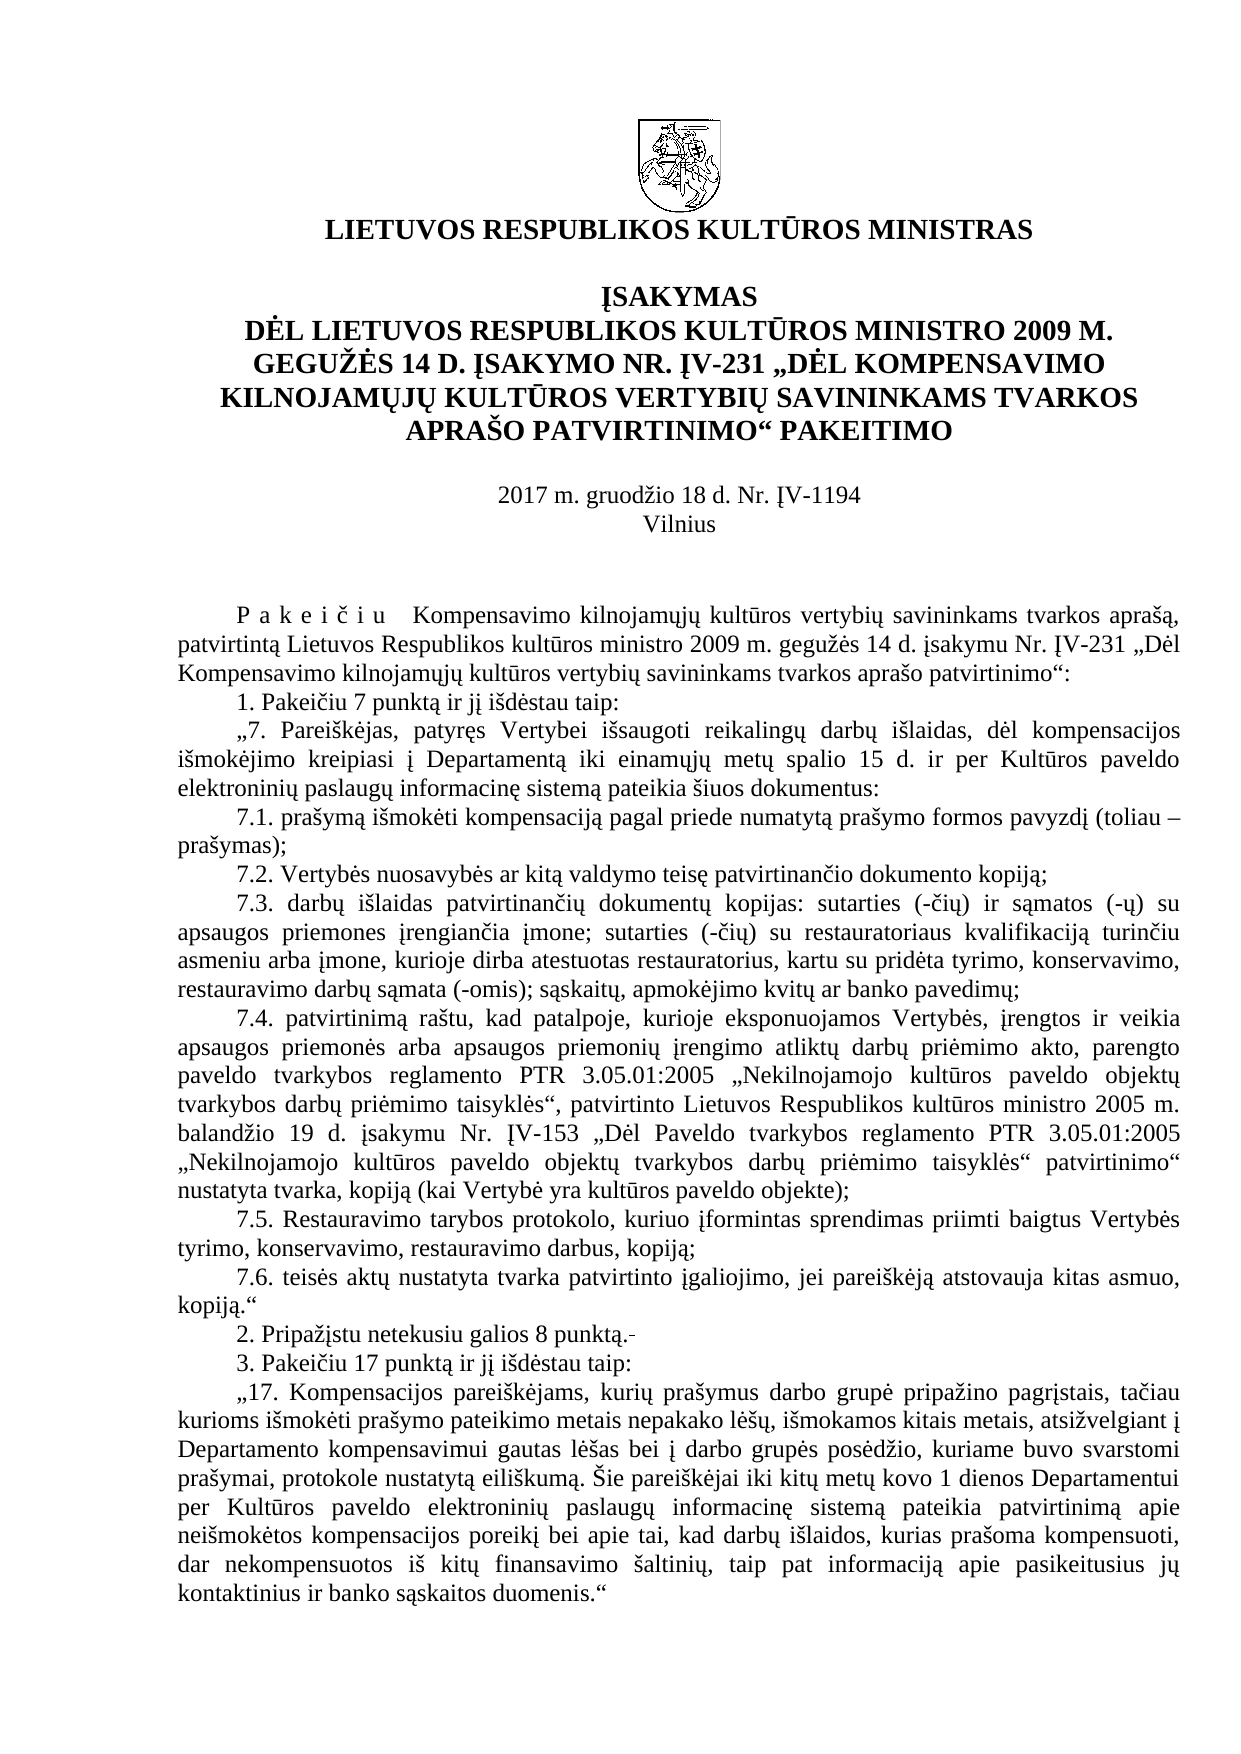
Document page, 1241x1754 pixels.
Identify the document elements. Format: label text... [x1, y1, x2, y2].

text „7. Pareiškėjas, patyręs Vertybei išsaugoti reikalingų darbų išlaidas, dėl kompensacijos išmokėjimo kreipiasi į Departamentą iki einamųjų metų spalio 15 d. ir per Kultūros paveldo elektroninių paslaugų informacinę sistemą pateikia šiuos dokumentus: [177, 715, 1181, 802]
text 3. Pakeičiu 17 punktą ir jį išdėstau taip: [177, 1348, 1181, 1377]
text 7.5. Restauravimo tarybos protokolo, kuriuo įformintas sprendimas priimti baigtus Vertybės tyrimo, konservavimo, restauravimo darbus, kopiją; [177, 1204, 1181, 1262]
text 7.4. patvirtinimą raštu, kad patalpoje, kurioje eksponuojamos Vertybės, įrengtos ir veikia apsaugos priemonės arba apsaugos priemonių įrengimo atliktų darbų priėmimo akto, parengto paveldo tvarkybos reglamento PTR 3.05.01:2005 „Nekilnojamojo kultūros paveldo objektų tvarkybos darbų priėmimo taisyklės“, patvirtinto Lietuvos Respublikos kultūros ministro 2005 m. balandžio 19 d. įsakymu Nr. ĮV-153 „Dėl Paveldo tvarkybos reglamento PTR 3.05.01:2005 „Nekilnojamojo kultūros paveldo objektų tvarkybos darbų priėmimo taisyklės“ patvirtinimo“ nustatyta tvarka, kopiją (kai Vertybė yra kultūros paveldo objekte); [177, 1003, 1181, 1204]
text 7.2. Vertybės nuosavybės ar kitą valdymo teisę patvirtinančio dokumento kopiją; [177, 859, 1181, 888]
text 2. Pripažįstu netekusiu galios 8 punktą. [177, 1319, 1181, 1348]
text 7.6. teisės aktų nustatyta tvarka patvirtinto įgaliojimo, jei pareiškėją atstovauja kitas asmuo, kopiją.“ [177, 1262, 1181, 1319]
text Vilnius [177, 509, 1181, 538]
text 1. Pakeičiu 7 punktą ir jį išdėstau taip: [177, 687, 1181, 715]
text LIETUVOS RESPUBLIKOS KULTŪROS MINISTRAS [177, 212, 1181, 246]
text 2017 m. gruodžio 18 d. Nr. ĮV-1194 [177, 481, 1181, 509]
text DĖL LIETUVOS RESPUBLIKOS KULTŪROS MINISTRO 2009 M. GEGUŽĖS 14 D. ĮSAKYMO NR. ĮV-231 „DĖL KOMPENSAVIMO KILNOJAMŲJŲ KULTŪROS VERTYBIŲ SAVININKAMS TVARKOS APRAŠO PATVIRTINIMO“ PAKEITIMO [177, 313, 1181, 447]
text P a k e i č i u Kompensavimo kilnojamųjų kultūros vertybių savininkams tvarkos aprašą, patvirtintą Lietuvos Respublikos kultūros ministro 2009 m. gegužės 14 d. įsakymu Nr. ĮV-231 „Dėl Kompensavimo kilnojamųjų kultūros vertybių savininkams tvarkos aprašo patvirtinimo“: [177, 600, 1181, 687]
text 7.1. prašymą išmokėti kompensaciją pagal priede numatytą prašymo formos pavyzdį (toliau – prašymas); [177, 802, 1181, 859]
text 7.3. darbų išlaidas patvirtinančių dokumentų kopijas: sutarties (-čių) ir sąmatos (-ų) su apsaugos priemones įrengiančia įmone; sutarties (-čių) su restauratoriaus kvalifikaciją turinčiu asmeniu arba įmone, kurioje dirba atestuotas restauratorius, kartu su pridėta tyrimo, konservavimo, restauravimo darbų sąmata (-omis); sąskaitų, apmokėjimo kvitų ar banko pavedimų; [177, 888, 1181, 1003]
text „17. Kompensacijos pareiškėjams, kurių prašymus darbo grupė pripažino pagrįstais, tačiau kurioms išmokėti prašymo pateikimo metais nepakako lėšų, išmokamos kitais metais, atsižvelgiant į Departamento kompensavimui gautas lėšas bei į darbo grupės posėdžio, kuriame buvo svarstomi prašymai, protokole nustatytą eiliškumą. Šie pareiškėjai iki kitų metų kovo 1 dienos Departamentui per Kultūros paveldo elektroninių paslaugų informacinę sistemą pateikia patvirtinimą apie neišmokėtos kompensacijos poreikį bei apie tai, kad darbų išlaidos, kurias prašoma kompensuoti, dar nekompensuotos iš kitų finansavimo šaltinių, taip pat informaciją apie pasikeitusius jų kontaktinius ir banko sąskaitos duomenis.“ [177, 1377, 1181, 1607]
text ĮSAKYMAS [177, 279, 1181, 313]
